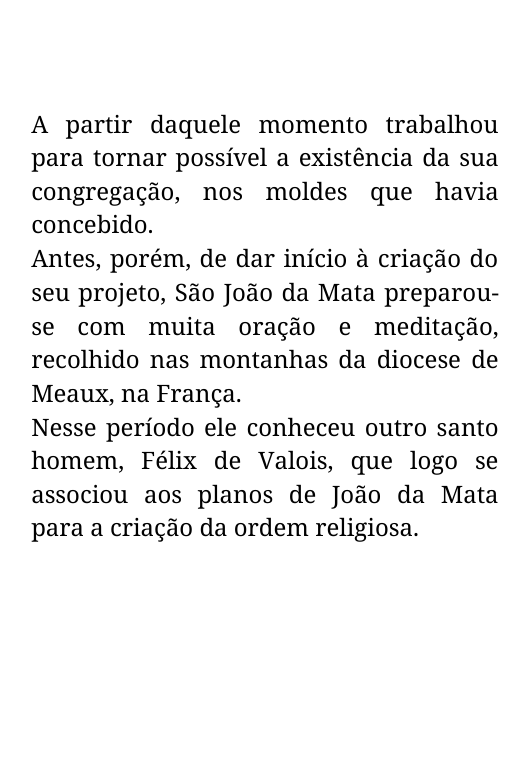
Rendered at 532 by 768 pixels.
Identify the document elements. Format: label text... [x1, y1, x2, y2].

text A partir daquele momento trabalhou para tornar possível a existência da sua congregação, nos moldes que havia concebido. [31, 108, 499, 241]
text Antes, porém, de dar início à criação do seu projeto, São João da Mata preparou-se com muita oração e meditação, recolhido nas montanhas da diocese de Meaux, na França. [31, 242, 499, 409]
text Nesse período ele conheceu outro santo homem, Félix de Valois, que logo se associou aos planos de João da Mata para a criação da ordem religiosa. [31, 411, 499, 544]
